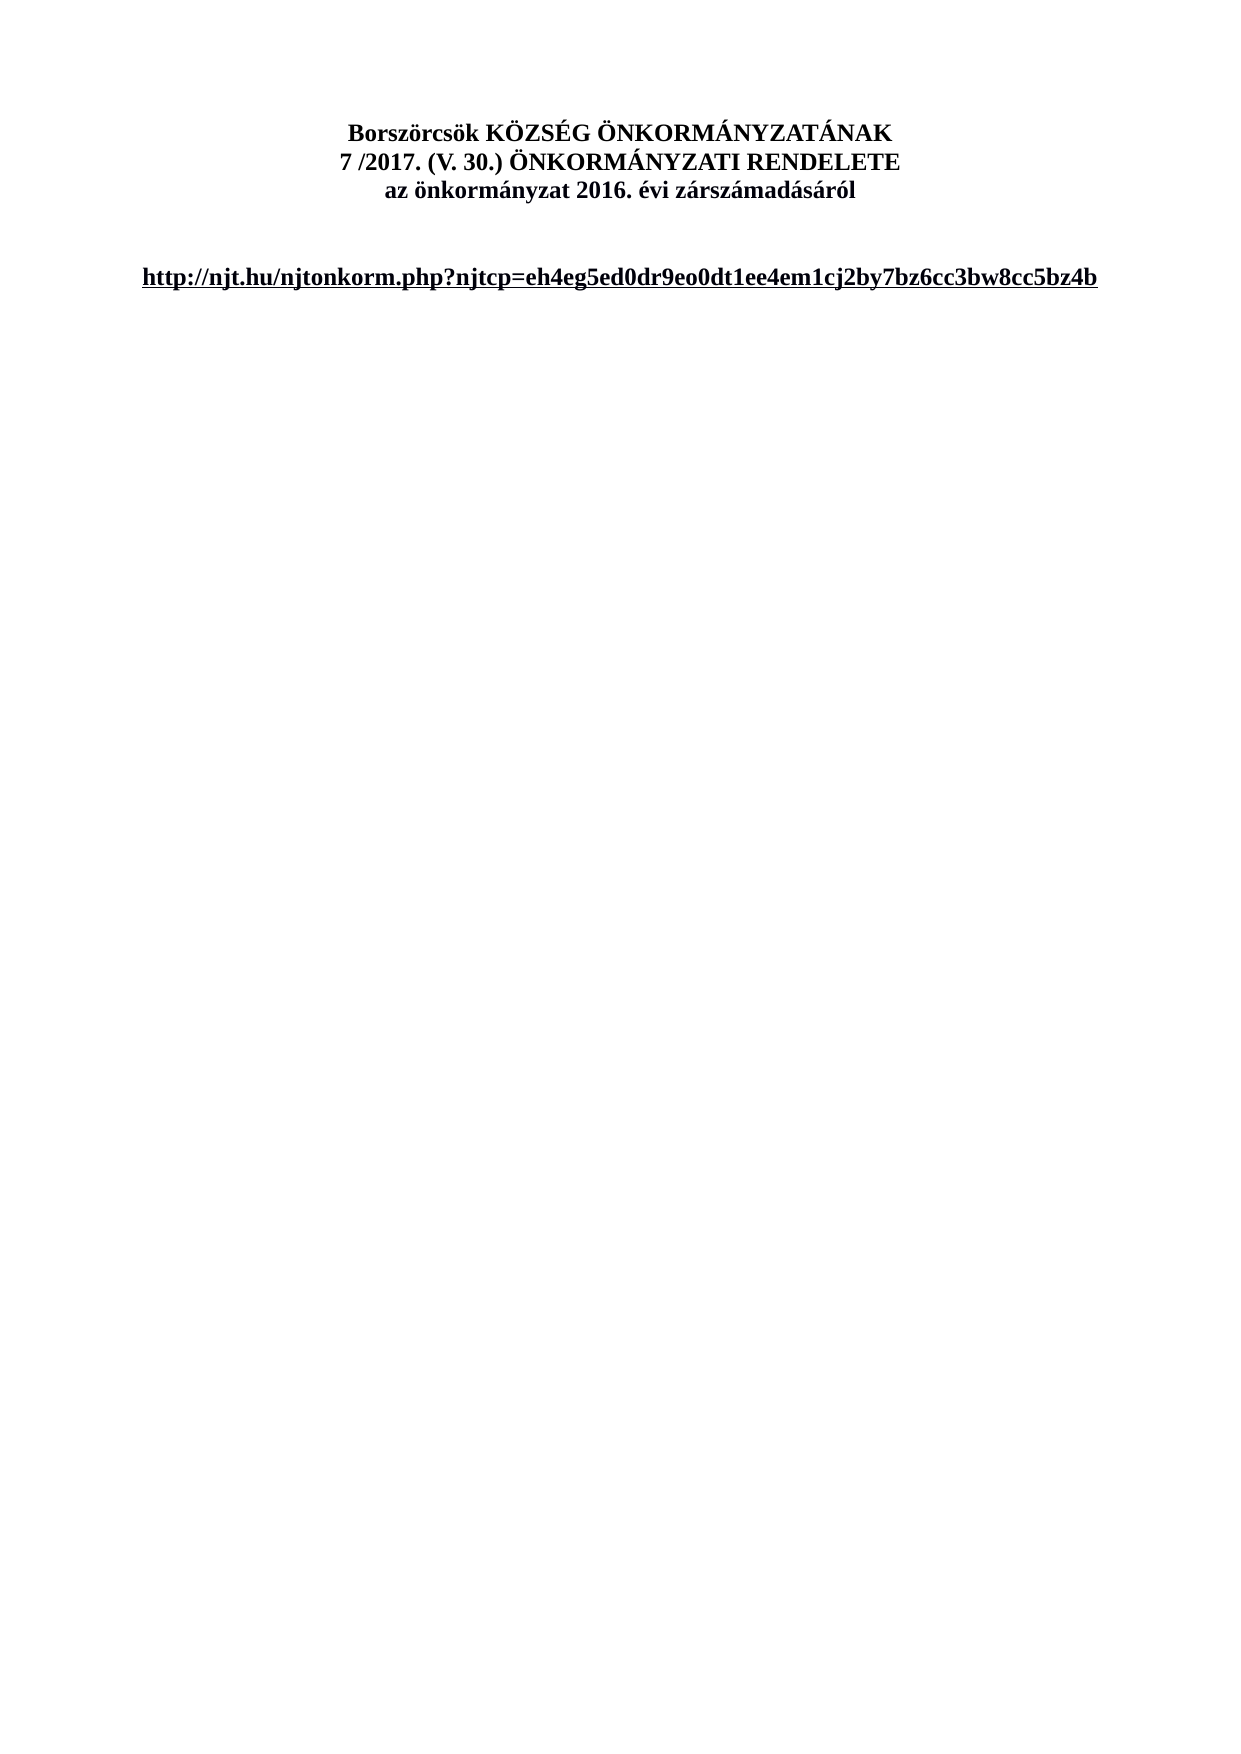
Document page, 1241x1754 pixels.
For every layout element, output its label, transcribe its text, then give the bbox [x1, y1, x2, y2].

text http://njt.hu/njtonkorm.php?njtcp=eh4eg5ed0dr9eo0dt1ee4em1cj2by7bz6cc3bw8cc5bz4b [118, 262, 1122, 291]
text az önkormányzat 2016. évi zárszámadásáról [118, 176, 1122, 204]
text 7 /2017. (V. 30.) ÖNKORMÁNYZATI RENDELETE [118, 147, 1122, 176]
text Borszörcsök KÖZSÉG ÖNKORMÁNYZATÁNAK [118, 118, 1122, 147]
